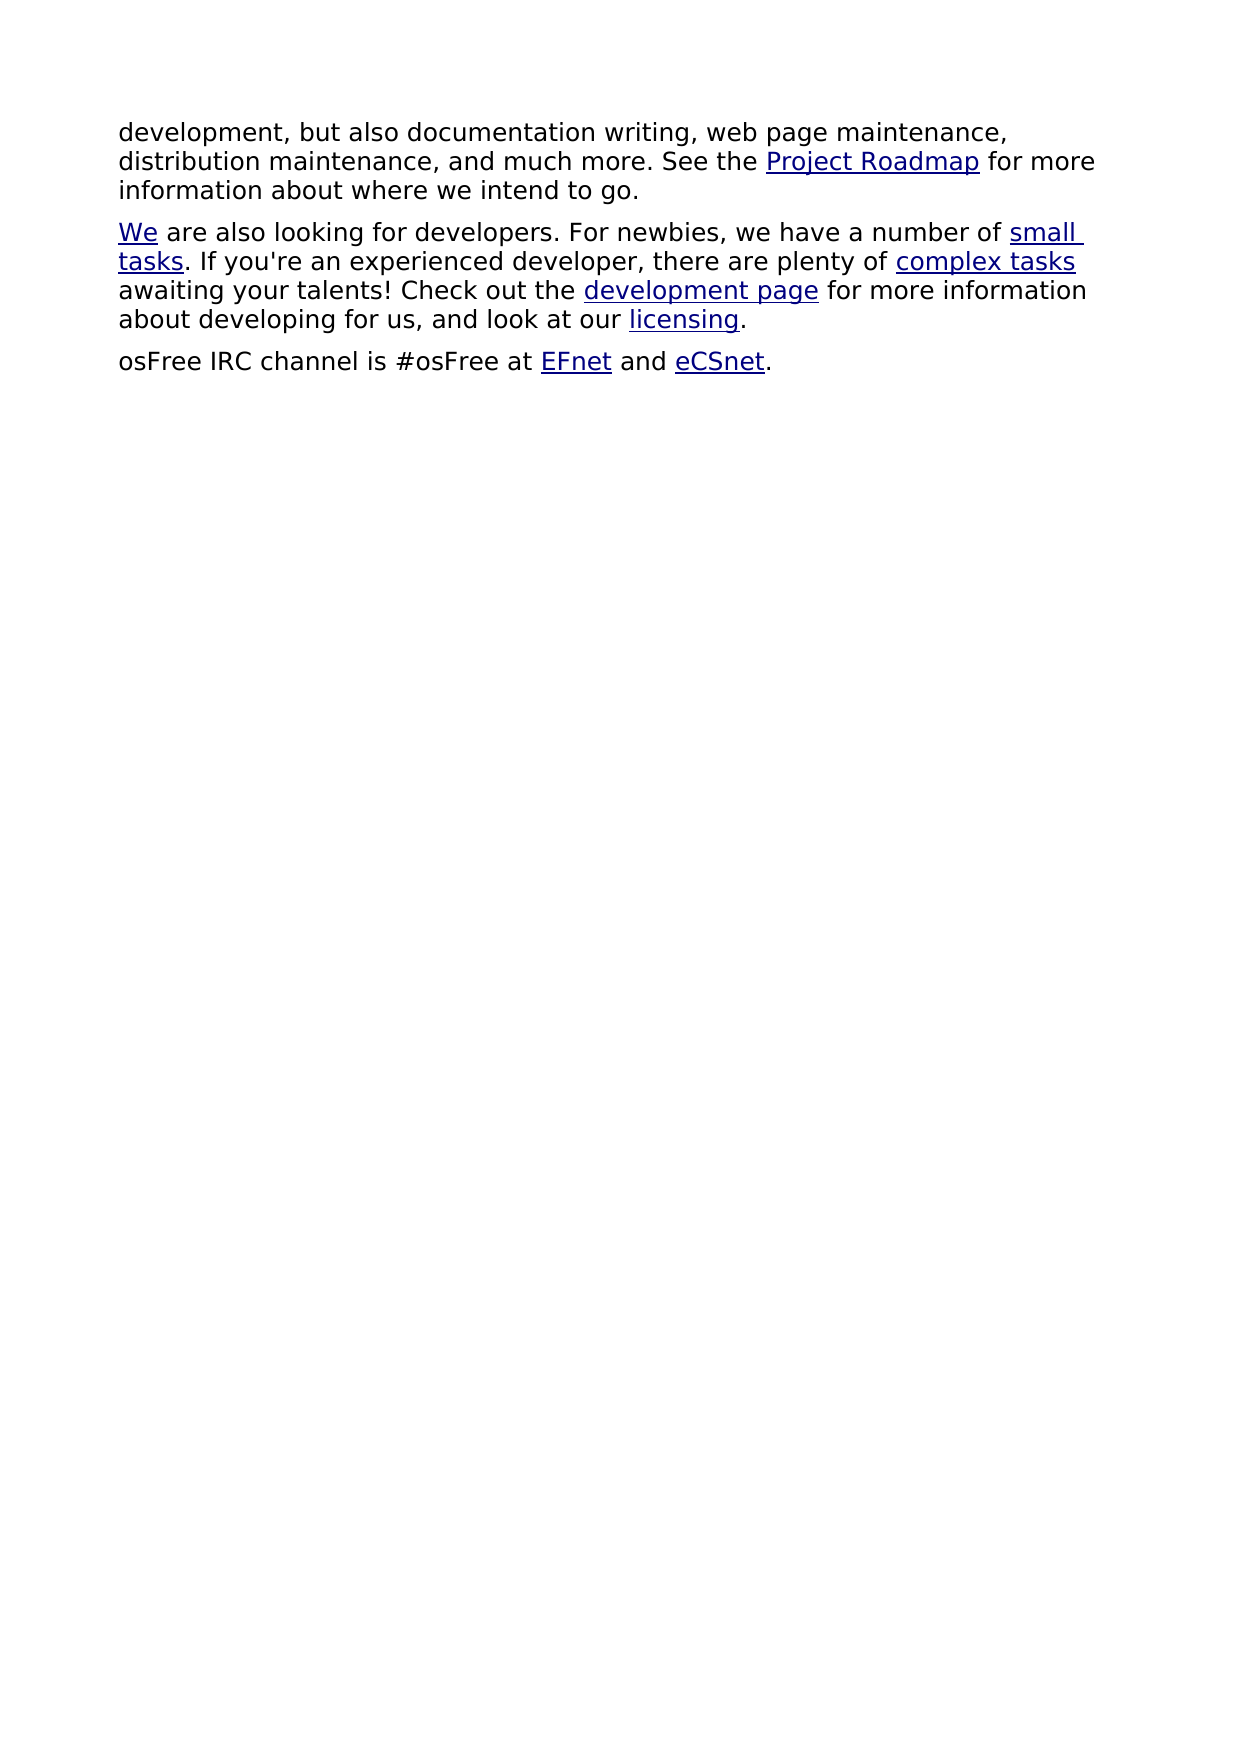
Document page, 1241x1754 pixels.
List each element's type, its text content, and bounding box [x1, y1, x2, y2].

text We are also looking for developers. For newbies, we have a number of small tasks. If you're an experienced developer, there are plenty of complex tasks awaiting your talents! Check out the development page for more information about developing for us, and look at our licensing. [118, 218, 1122, 335]
text development, but also documentation writing, web page maintenance, distribution maintenance, and much more. See the Project Roadmap for more information about where we intend to go. [118, 118, 1122, 206]
text osFree IRC channel is #osFree at EFnet and eCSnet. [118, 347, 1122, 376]
